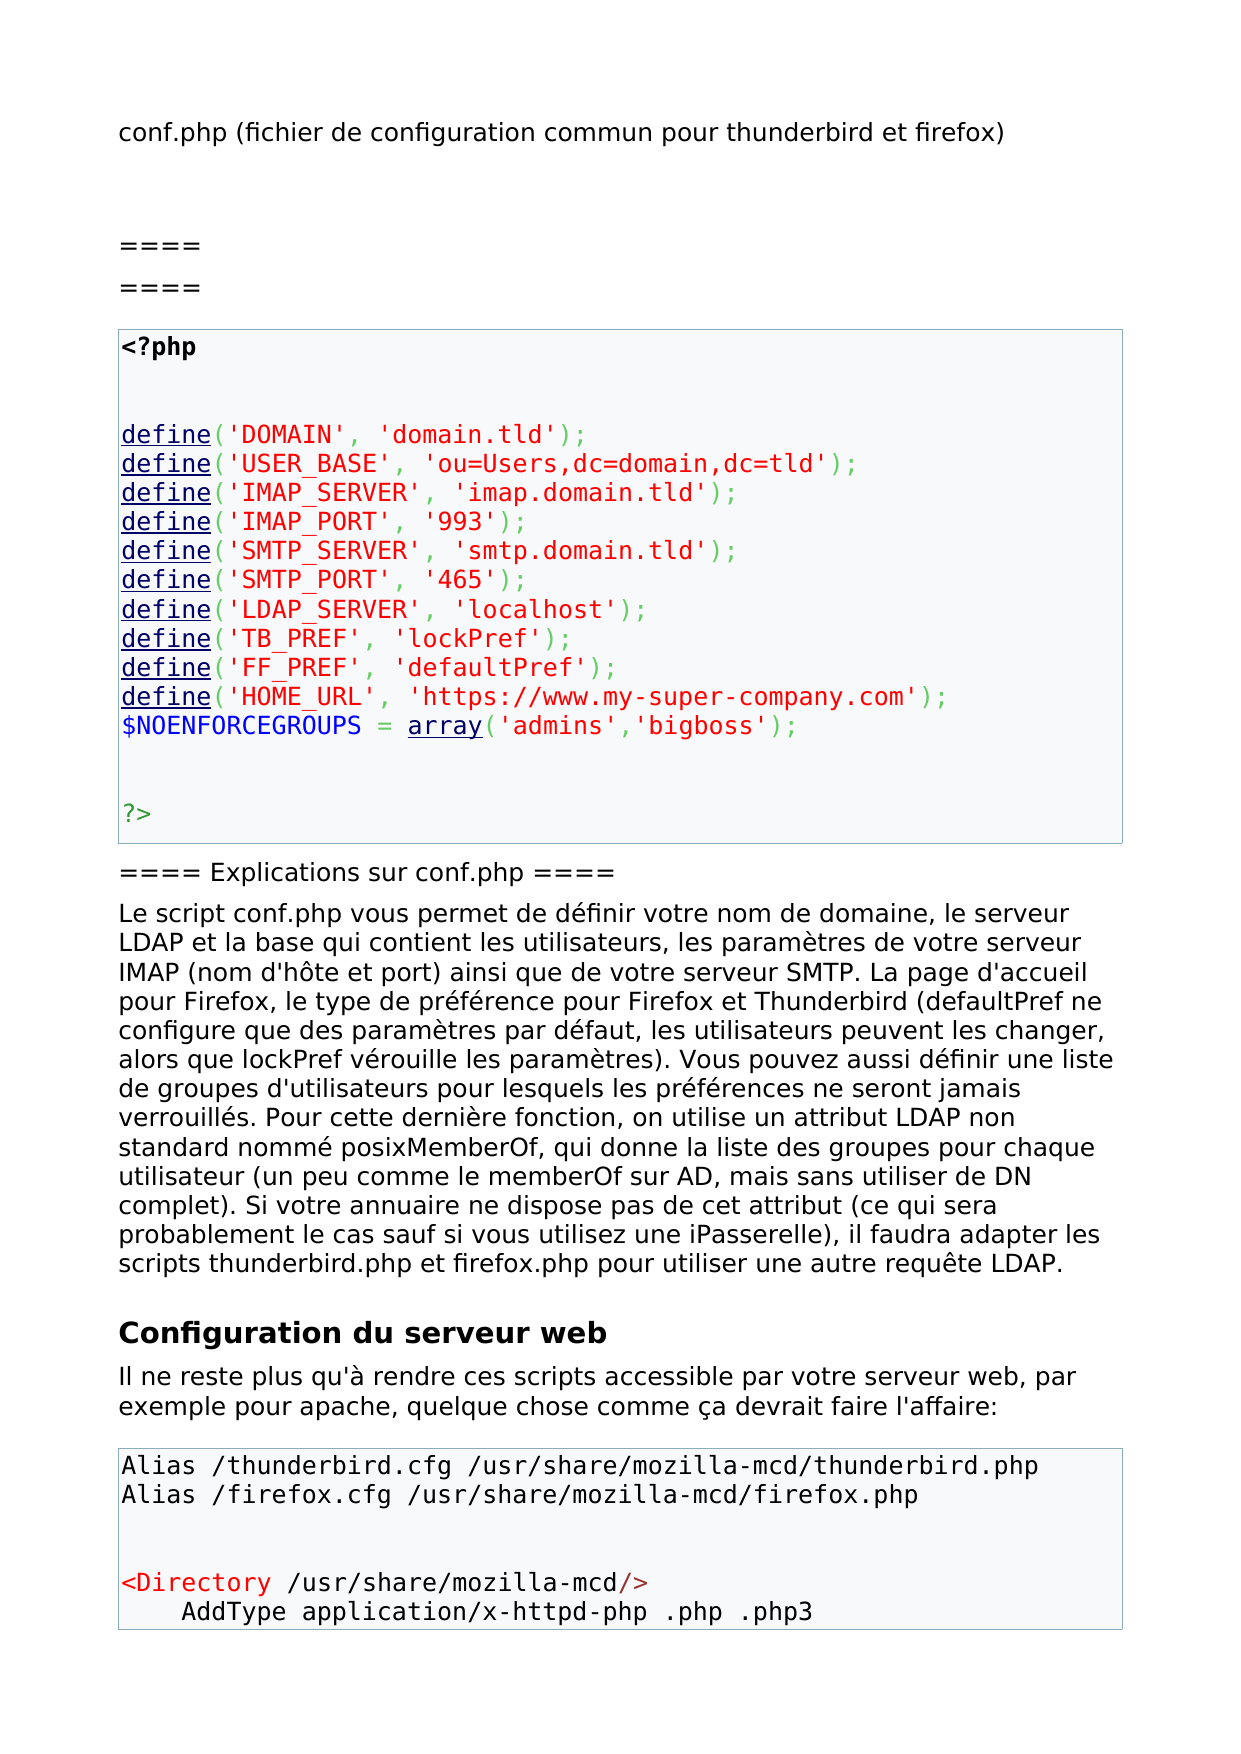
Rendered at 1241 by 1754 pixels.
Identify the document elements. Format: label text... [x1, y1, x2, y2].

table_header Alias /thunderbird.cfg /usr/share/mozilla-mcd/thunderbird.php Alias /firefox.cfg /usr/share/mozilla-mcd/firefox.php <Directory /usr/share/mozilla-mcd/> AddType application/x-httpd-php .php .php3 [119, 1449, 1122, 1629]
subtitle Configuration du serveur web [118, 1316, 1122, 1350]
text ==== [118, 231, 1122, 260]
text ==== [118, 273, 1122, 302]
text Le script conf.php vous permet de définir votre nom de domaine, le serveur LDAP et la base qui contient les utilisateurs, les paramètres de votre serveur IMAP (nom d'hôte et port) ainsi que de votre serveur SMTP. La page d'accueil pour Firefox, le type de préférence pour Firefox et Thunderbird (defaultPref ne configure que des paramètres par défaut, les utilisateurs peuvent les changer, alors que lockPref vérouille les paramètres). Vous pouvez aussi définir une liste de groupes d'utilisateurs pour lesquels les préférences ne seront jamais verrouillés. Pour cette dernière fonction, on utilise un attribut LDAP non standard nommé posixMemberOf, qui donne la liste des groupes pour chaque utilisateur (un peu comme le memberOf sur AD, mais sans utiliser de DN complet). Si votre annuaire ne dispose pas de cet attribut (ce qui sera probablement le cas sauf si vous utilisez une iPasserelle), il faudra adapter les scripts thunderbird.php et firefox.php pour utiliser une autre requête LDAP. [118, 899, 1122, 1279]
text conf.php (fichier de configuration commun pour thunderbird et firefox) [118, 118, 1122, 147]
table_header <?php define('DOMAIN', 'domain.tld'); define('USER_BASE', 'ou=Users,dc=domain,dc=tld'); define('IMAP_SERVER', 'imap.domain.tld'); define('IMAP_PORT', '993'); define('SMTP_SERVER', 'smtp.domain.tld'); define('SMTP_PORT', '465'); define('LDAP_SERVER', 'localhost'); define('TB_PREF', 'lockPref'); define('FF_PREF', 'defaultPref'); define('HOME_URL', 'https://www.my-super-company.com'); $NOENFORCEGROUPS = array('admins','bigboss'); ?> [119, 330, 1122, 843]
text Il ne reste plus qu'à rendre ces scripts accessible par votre serveur web, par exemple pour apache, quelque chose comme ça devrait faire l'affaire: [118, 1363, 1122, 1421]
text ==== Explications sur conf.php ==== [118, 858, 1122, 887]
